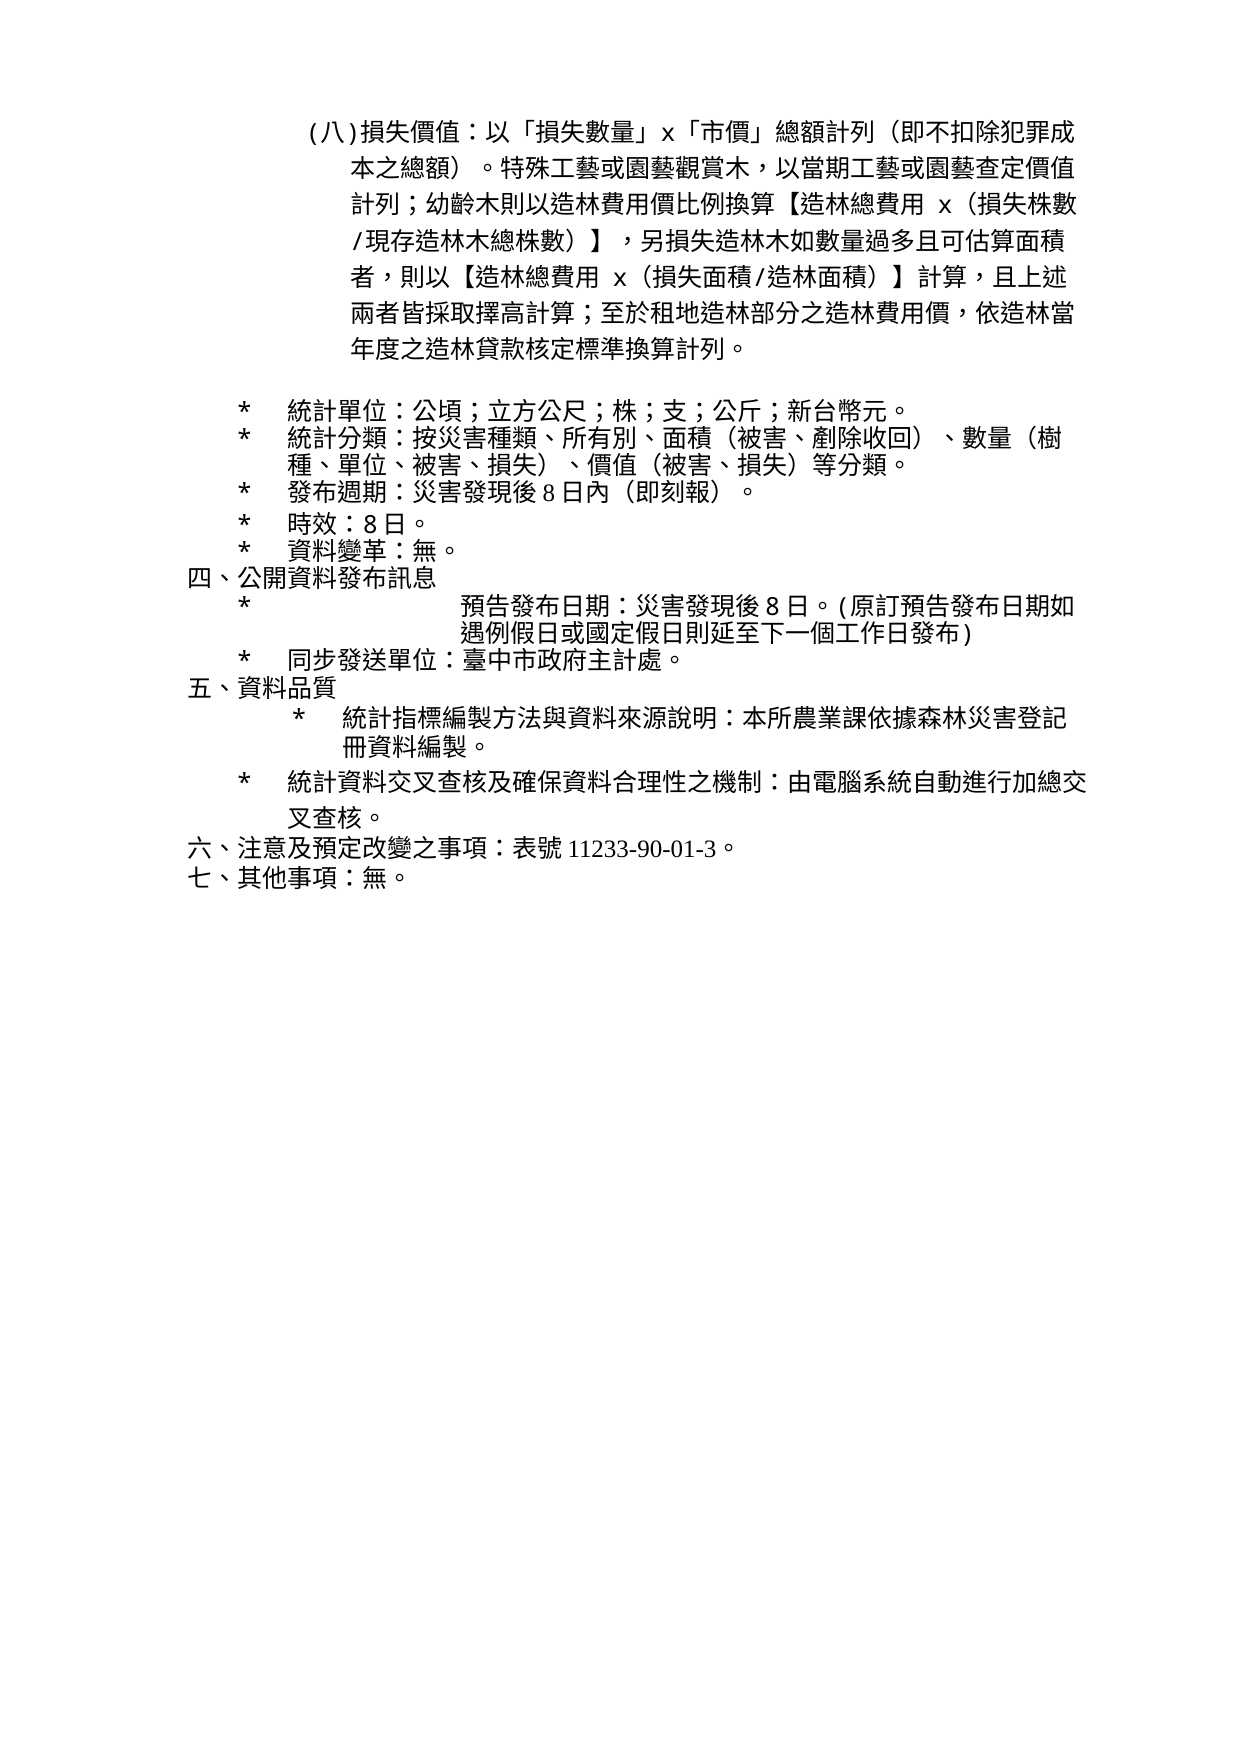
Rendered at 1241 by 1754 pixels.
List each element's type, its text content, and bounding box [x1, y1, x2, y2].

list 統計單位：公頃；立方公尺；株；支；公斤；新台幣元。 [237, 398, 1087, 426]
list 統計指標編製方法與資料來源說明：本所農業課依據森林災害登記冊資料編製。 [292, 704, 1087, 762]
list 同步發送單位：臺中市政府主計處。 [237, 647, 1087, 674]
list 發布週期：災害發現後8日內（即刻報）。 [237, 480, 1087, 507]
list 時效：8日。 [237, 512, 1087, 539]
text 四、公開資料發布訊息 [187, 566, 1087, 593]
list 預告發布日期：災害發現後8日。(原訂預告發布日期如遇例假日或國定假日則延至下一個工作日發布) [237, 593, 1087, 647]
text 六、注意及預定改變之事項：表號11233-90-01-3。 [187, 834, 1087, 864]
list 統計分類：按災害種類、所有別、面積（被害、剷除收回）、數量（樹種、單位、被害、損失）、價值（被害、損失）等分類。 [237, 426, 1087, 480]
list 統計資料交叉查核及確保資料合理性之機制：由電腦系統自動進行加總交叉查核。 [237, 762, 1087, 834]
list 資料變革：無。 [237, 539, 1087, 566]
text (八)損失價值：以「損失數量」x「市價」總額計列（即不扣除犯罪成本之總額）。特殊工藝或園藝觀賞木，以當期工藝或園藝查定價值計列；幼齡木則以造林費用價比例換算【造林總費用 x（損失株數/現存造林木總株數）】，另損失造林木如數量過多且可估算面積者，則以【造林總費用 x（損失面積/造林面積）】計算，且上述兩者皆採取擇高計算；至於租地造林部分之造林費用價，依造林當年度之造林貸款核定標準換算計列。 [290, 112, 1087, 366]
text 七、其他事項：無。 [187, 864, 1087, 893]
text 五、資料品質 [187, 674, 1087, 704]
